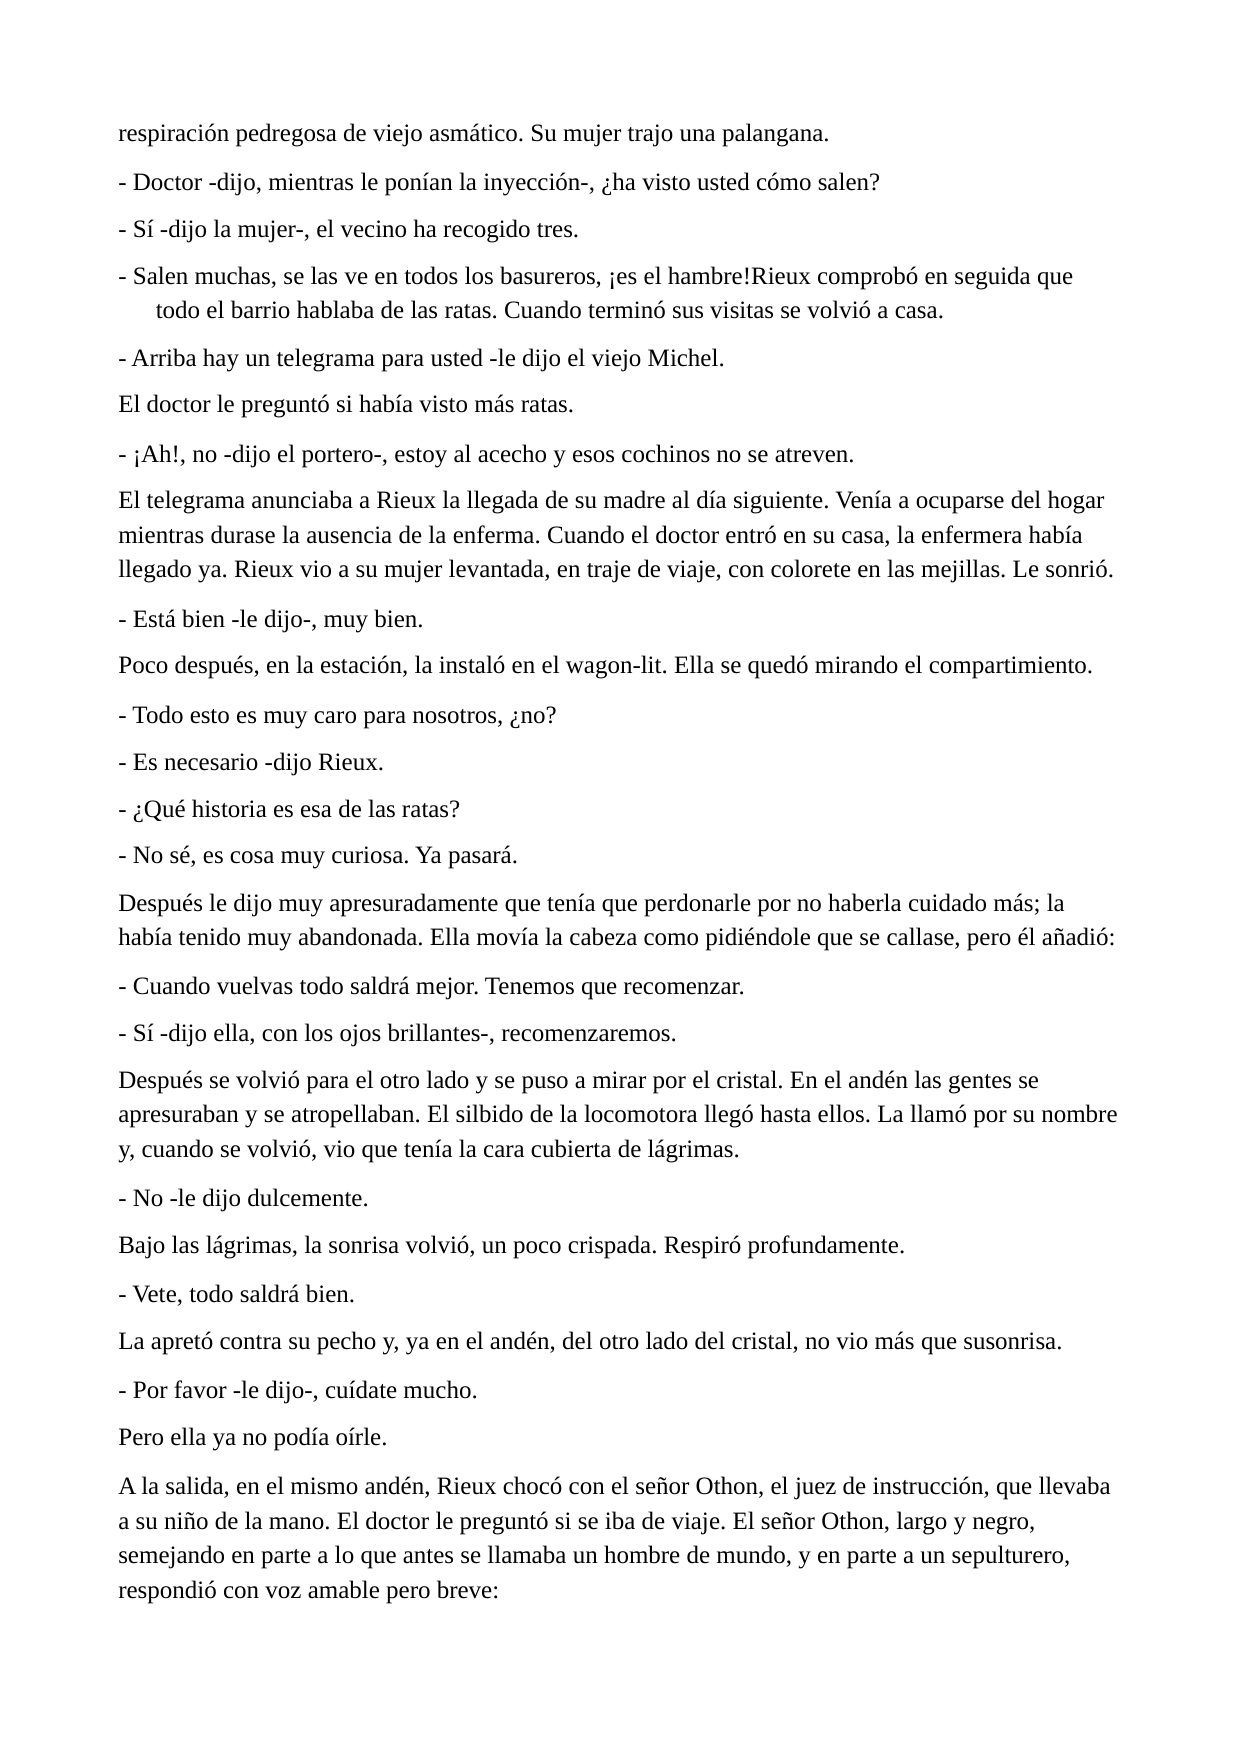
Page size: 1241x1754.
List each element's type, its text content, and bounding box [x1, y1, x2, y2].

text - ¡Ah!, no -dijo el portero-, estoy al acecho y esos cochinos no se atreven. [118, 439, 1122, 467]
text Pero ella ya no podía oírle. [118, 1422, 1122, 1451]
text - Está bien -le dijo-, muy bien. [118, 604, 1122, 632]
text A la salida, en el mismo andén, Rieux chocó con el señor Othon, el juez de instrucción, que llevaba a su niño de la mano. El doctor le preguntó si se iba de viaje. El señor Othon, largo y negro, semejando en parte a lo que antes se llamaba un hombre de mundo, y en parte a un sepulturero, respondió con voz amable pero breve: [118, 1471, 1122, 1603]
text - Sí -dijo la mujer-, el vecino ha recogido tres. [118, 214, 1122, 243]
text Poco después, en la estación, la instaló en el wagon-lit. Ella se quedó mirando el compartimiento. [118, 651, 1122, 679]
text - Sí -dijo ella, con los ojos brillantes-, recomenzaremos. [118, 1018, 1122, 1047]
text Después se volvió para el otro lado y se puso a mirar por el cristal. En el andén las gentes se apresuraban y se atropellaban. El silbido de la locomotora llegó hasta ellos. La llamó por su nombre y, cuando se volvió, vio que tenía la cara cubierta de lágrimas. [118, 1065, 1122, 1163]
text El telegrama anunciaba a Rieux la llegada de su madre al día siguiente. Venía a ocuparse del hogar mientras durase la ausencia de la enferma. Cuando el doctor entró en su casa, la enfermera había llegado ya. Rieux vio a su mujer levantada, en traje de viaje, con colorete en las mejillas. Le sonrió. [118, 486, 1122, 583]
text - No -le dijo dulcemente. [118, 1183, 1122, 1212]
text - Arriba hay un telegrama para usted -le dijo el viejo Michel. [118, 343, 1122, 371]
text - Cuando vuelvas todo saldrá mejor. Tenemos que recomenzar. [118, 971, 1122, 1000]
text Después le dijo muy apresuradamente que tenía que perdonarle por no haberla cuidado más; la había tenido muy abandonada. Ella movía la cabeza como pidiéndole que se callase, pero él añadió: [118, 888, 1122, 951]
text - Vete, todo saldrá bien. [118, 1279, 1122, 1308]
text Bajo las lágrimas, la sonrisa volvió, un poco crispada. Respiró profundamente. [118, 1230, 1122, 1259]
text La apretó contra su pecho y, ya en el andén, del otro lado del cristal, no vio más que susonrisa. [118, 1326, 1122, 1355]
text respiración pedregosa de viejo asmático. Su mujer trajo una palangana. [118, 118, 1122, 147]
text El doctor le preguntó si había visto más ratas. [118, 389, 1122, 418]
text - Todo esto es muy caro para nosotros, ¿no? [118, 700, 1122, 728]
text - Doctor -dijo, mientras le ponían la inyección-, ¿ha visto usted cómo salen? [118, 167, 1122, 196]
text - Por favor -le dijo-, cuídate mucho. [118, 1375, 1122, 1404]
text - No sé, es cosa muy curiosa. Ya pasará. [118, 841, 1122, 869]
text - Es necesario -dijo Rieux. [118, 747, 1122, 775]
text - Salen muchas, se las ve en todos los basureros, ¡es el hambre!Rieux comprobó en seguida que todo el barrio hablaba de las ratas. Cuando terminó sus visitas se volvió a casa. [118, 261, 1122, 324]
text - ¿Qué historia es esa de las ratas? [118, 794, 1122, 822]
